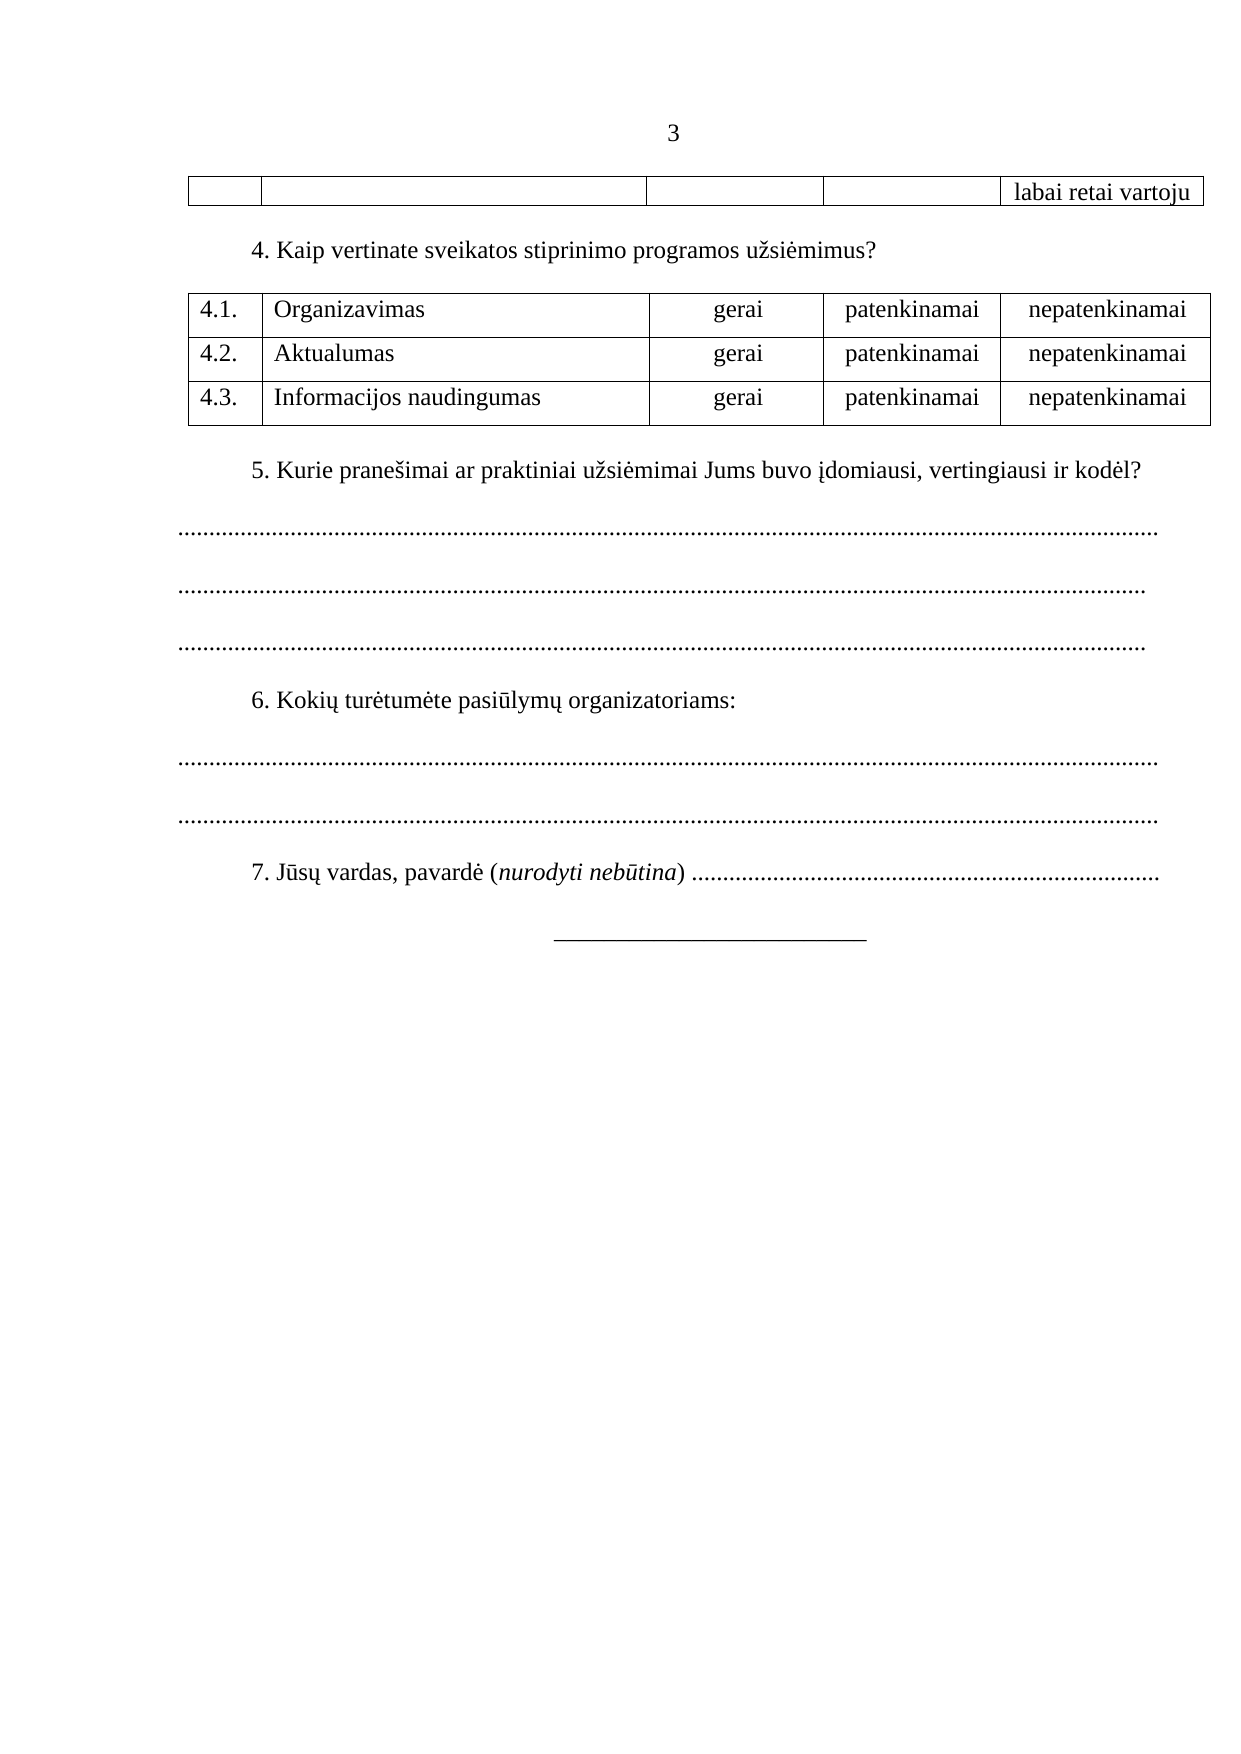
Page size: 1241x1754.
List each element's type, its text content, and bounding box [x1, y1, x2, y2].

text 6. Kokių turėtumėte pasiūlymų organizatoriams: [177, 685, 1169, 713]
table_cell gerai [650, 382, 823, 425]
table_cell patenkinamai [824, 382, 1000, 425]
table_cell 4.2. [189, 338, 262, 381]
table_cell nepatenkinamai [1001, 338, 1210, 381]
table_cell labai retai vartoju [1001, 177, 1203, 205]
text 4. Kaip vertinate sveikatos stiprinimo programos užsiėmimus? [177, 235, 1169, 264]
text ............................................................................................................................................................. [177, 742, 1169, 771]
table_cell 4.3. [189, 382, 262, 425]
table_cell [824, 177, 1000, 205]
text _________________________ [177, 915, 1169, 943]
table_header nepatenkinamai [1001, 294, 1210, 337]
table_cell patenkinamai [824, 338, 1000, 381]
text 7. Jūsų vardas, pavardė (nurodyti nebūtina) ........................................................................... [177, 857, 1169, 886]
text ........................................................................................................................................................... [177, 627, 1169, 656]
table_cell [262, 177, 646, 205]
table_header patenkinamai [824, 294, 1000, 337]
table_cell [647, 177, 823, 205]
table_cell nepatenkinamai [1001, 382, 1210, 425]
table_cell Informacijos naudingumas [263, 382, 649, 425]
table_header 4.1. [189, 294, 262, 337]
table_cell gerai [650, 338, 823, 381]
text ............................................................................................................................................................. [177, 800, 1169, 828]
text ............................................................................................................................................................. [177, 512, 1169, 541]
table_header gerai [650, 294, 823, 337]
table_cell [189, 177, 261, 205]
table_header Organizavimas [263, 294, 649, 337]
table_cell Aktualumas [263, 338, 649, 381]
text ........................................................................................................................................................... [177, 570, 1169, 598]
text 5. Kurie pranešimai ar praktiniai užsiėmimai Jums buvo įdomiausi, vertingiausi ir kodėl? [177, 455, 1169, 483]
